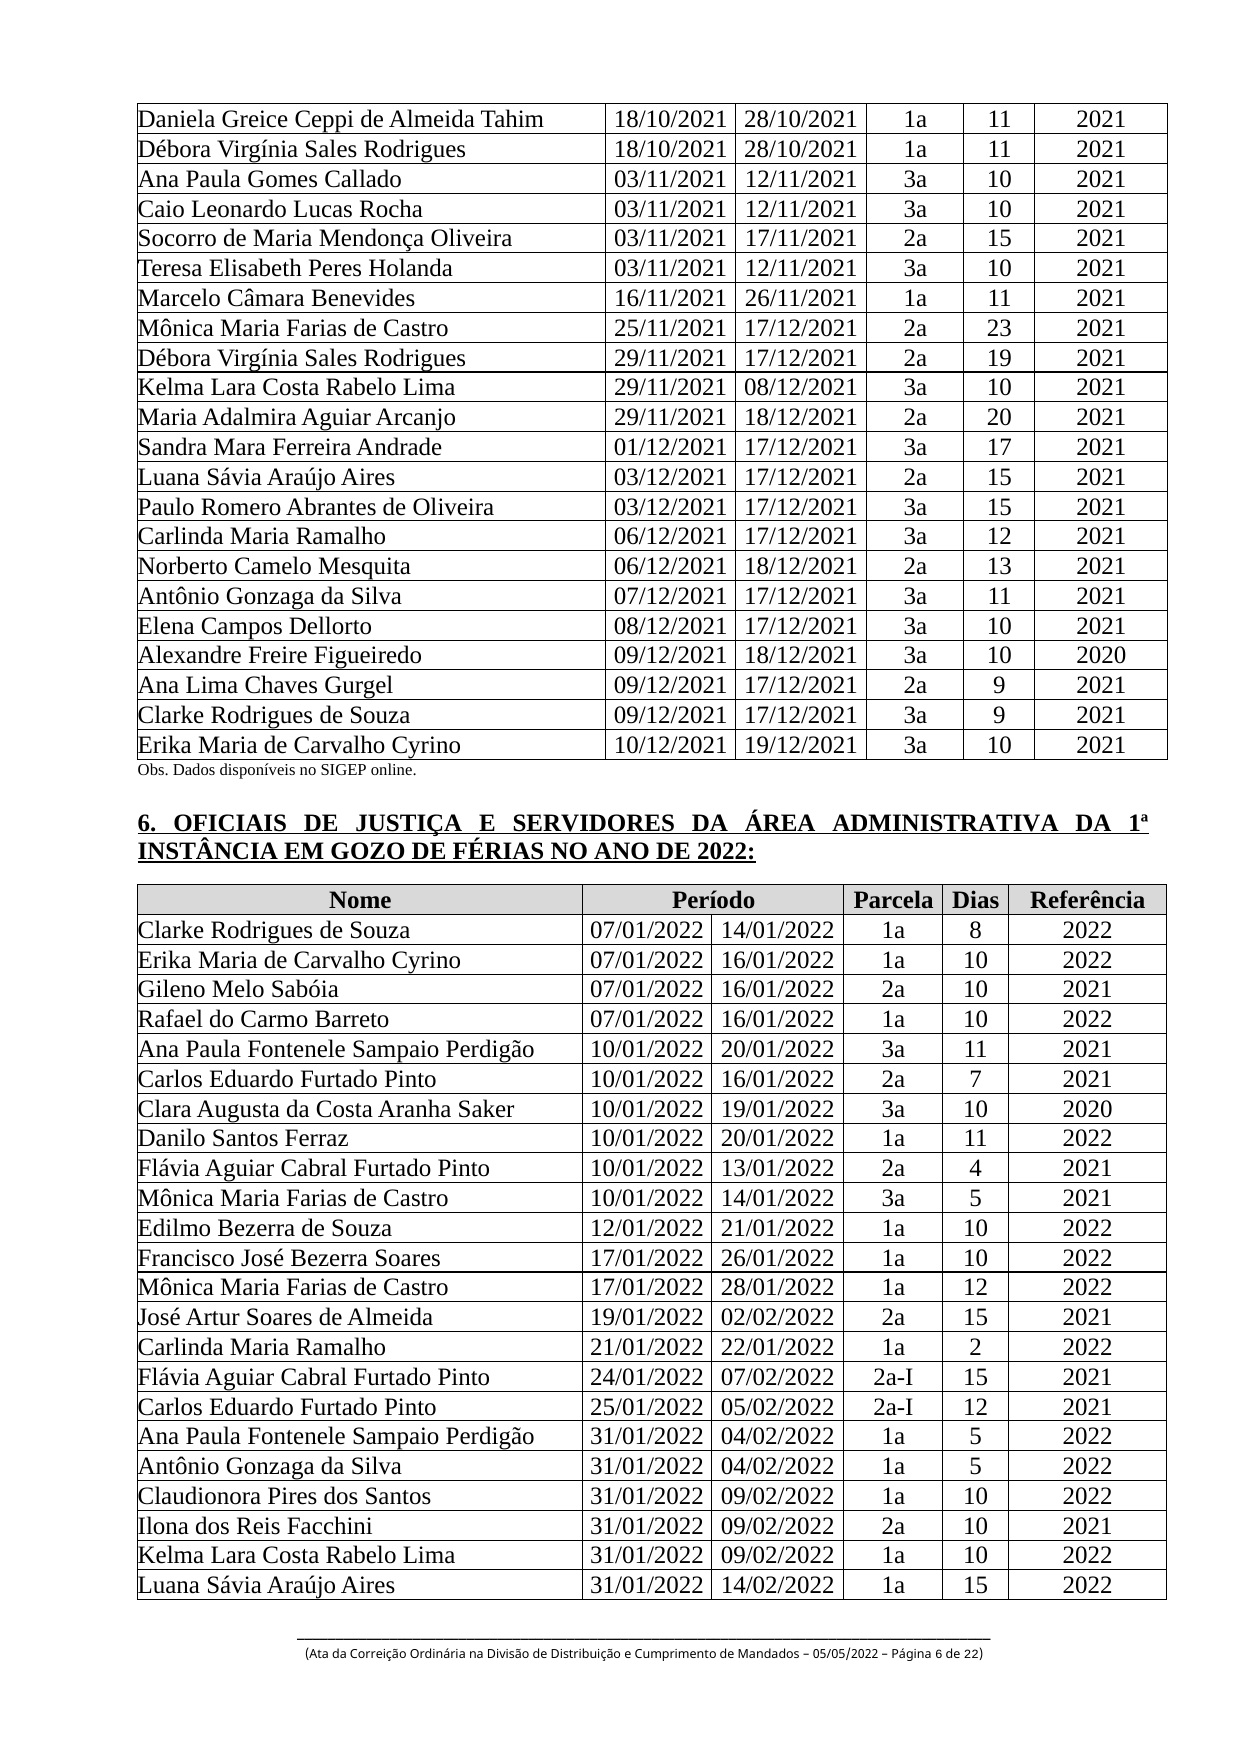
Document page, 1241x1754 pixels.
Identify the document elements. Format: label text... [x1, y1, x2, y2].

table_cell 9 [964, 670, 1034, 699]
table_cell 5 [943, 1421, 1008, 1450]
table_cell Erika Maria de Carvalho Cyrino [138, 945, 582, 973]
table_cell 17/12/2021 [736, 611, 866, 639]
table_header Referência [1009, 885, 1166, 914]
table_cell 26/01/2022 [712, 1243, 843, 1271]
table_cell 1a [844, 1570, 942, 1599]
table_cell 17/12/2021 [736, 700, 866, 729]
table_cell Ana Paula Gomes Callado [138, 164, 605, 193]
table_cell 21/01/2022 [583, 1332, 711, 1361]
table_cell 1a [844, 945, 942, 973]
table_cell 31/01/2022 [583, 1541, 711, 1569]
table_cell 10 [943, 1541, 1008, 1569]
table_cell 12 [943, 1392, 1008, 1420]
table_cell 3a [867, 432, 963, 461]
table_cell 09/12/2021 [606, 700, 735, 729]
table_cell 29/11/2021 [606, 373, 735, 401]
table_cell Daniela Greice Ceppi de Almeida Tahim [138, 104, 605, 133]
table_cell 1a [844, 1451, 942, 1480]
table_cell 15 [943, 1570, 1008, 1599]
table_cell 2a [867, 224, 963, 252]
table_cell Ilona dos Reis Facchini [138, 1511, 582, 1539]
table_cell 16/11/2021 [606, 283, 735, 312]
table_cell 17/12/2021 [736, 492, 866, 520]
table_cell 10/01/2022 [583, 1094, 711, 1122]
table_cell Rafael do Carmo Barreto [138, 1004, 582, 1033]
table_cell 2022 [1009, 1243, 1166, 1271]
table_cell 07/12/2021 [606, 581, 735, 610]
table_cell 3a [867, 521, 963, 550]
table_cell 09/12/2021 [606, 670, 735, 699]
table_cell 03/11/2021 [606, 164, 735, 193]
table_cell Elena Campos Dellorto [138, 611, 605, 639]
table_cell 07/01/2022 [583, 945, 711, 973]
table_cell 07/01/2022 [583, 915, 711, 944]
table_cell 06/12/2021 [606, 551, 735, 580]
table_cell 10 [943, 1004, 1008, 1033]
table_cell 17/01/2022 [583, 1243, 711, 1271]
table_cell 19/12/2021 [736, 730, 866, 759]
table_cell 20/01/2022 [712, 1034, 843, 1063]
table_cell 07/01/2022 [583, 1004, 711, 1033]
table_cell 10 [943, 1511, 1008, 1539]
table_header Período [583, 885, 843, 914]
table_cell 2a [844, 1302, 942, 1331]
table_header Dias [943, 885, 1008, 914]
table_cell 1a [844, 1213, 942, 1242]
table_cell 3a [867, 253, 963, 282]
table_cell 2a-I [844, 1362, 942, 1391]
table_cell 29/11/2021 [606, 402, 735, 431]
table_cell Mônica Maria Farias de Castro [138, 1183, 582, 1212]
table_cell Socorro de Maria Mendonça Oliveira [138, 224, 605, 252]
table_cell 2021 [1009, 975, 1166, 1003]
table_cell Carlinda Maria Ramalho [138, 1332, 582, 1361]
table_cell 17/12/2021 [736, 343, 866, 371]
table_cell 5 [943, 1183, 1008, 1212]
table_cell 19/01/2022 [583, 1302, 711, 1331]
table_cell 21/01/2022 [712, 1213, 843, 1242]
table_cell 2a [867, 670, 963, 699]
table_cell 1a [844, 1273, 942, 1301]
table_cell 2021 [1035, 343, 1167, 371]
table_cell 17/11/2021 [736, 224, 866, 252]
table_cell Paulo Romero Abrantes de Oliveira [138, 492, 605, 520]
table_cell Luana Sávia Araújo Aires [138, 1570, 582, 1599]
table_cell 03/11/2021 [606, 253, 735, 282]
table_cell 31/01/2022 [583, 1481, 711, 1510]
table_cell 14/01/2022 [712, 1183, 843, 1212]
table_cell 3a [867, 492, 963, 520]
table_cell Erika Maria de Carvalho Cyrino [138, 730, 605, 759]
table_header Nome [138, 885, 582, 914]
table_cell 2021 [1009, 1183, 1166, 1212]
table_cell 3a [867, 373, 963, 401]
table_cell 3a [844, 1094, 942, 1122]
table_cell 2021 [1035, 224, 1167, 252]
table_cell 10/01/2022 [583, 1034, 711, 1063]
table_cell 2021 [1035, 104, 1167, 133]
table_cell Caio Leonardo Lucas Rocha [138, 194, 605, 222]
table_cell Carlos Eduardo Furtado Pinto [138, 1392, 582, 1420]
table_cell Clara Augusta da Costa Aranha Saker [138, 1094, 582, 1122]
table_cell 14/02/2022 [712, 1570, 843, 1599]
table_cell 11 [964, 134, 1034, 163]
table_cell 03/12/2021 [606, 492, 735, 520]
table_cell Kelma Lara Costa Rabelo Lima [138, 373, 605, 401]
table_cell 13 [964, 551, 1034, 580]
table_cell 1a [844, 1004, 942, 1033]
table_cell 12/11/2021 [736, 194, 866, 222]
table_cell 2022 [1009, 1213, 1166, 1242]
table_cell 2021 [1035, 730, 1167, 759]
table_cell 12/11/2021 [736, 253, 866, 282]
table_cell 09/02/2022 [712, 1541, 843, 1569]
table_cell 1a [844, 1124, 942, 1152]
table_cell 10/01/2022 [583, 1124, 711, 1152]
table_cell 10 [943, 1094, 1008, 1122]
table_cell Alexandre Freire Figueiredo [138, 641, 605, 669]
table_cell 3a [867, 611, 963, 639]
table_cell 06/12/2021 [606, 521, 735, 550]
table_cell 2a [844, 1511, 942, 1539]
table_cell 9 [964, 700, 1034, 729]
table_cell 18/10/2021 [606, 134, 735, 163]
table_cell 10/01/2022 [583, 1153, 711, 1182]
table_cell 2a-I [844, 1392, 942, 1420]
table_cell Flávia Aguiar Cabral Furtado Pinto [138, 1153, 582, 1182]
table_cell 16/01/2022 [712, 975, 843, 1003]
table_cell 10 [943, 1213, 1008, 1242]
table_cell 3a [867, 730, 963, 759]
table_cell 31/01/2022 [583, 1570, 711, 1599]
table_cell 17/12/2021 [736, 521, 866, 550]
table_cell 03/11/2021 [606, 194, 735, 222]
table_cell 1a [844, 1421, 942, 1450]
table_cell Ana Paula Fontenele Sampaio Perdigão [138, 1421, 582, 1450]
table_cell 07/02/2022 [712, 1362, 843, 1391]
table_cell 2021 [1035, 253, 1167, 282]
table_cell 14/01/2022 [712, 915, 843, 944]
table_cell 1a [844, 1332, 942, 1361]
table_cell Kelma Lara Costa Rabelo Lima [138, 1541, 582, 1569]
table_cell 1a [867, 134, 963, 163]
table_cell 24/01/2022 [583, 1362, 711, 1391]
table_cell 2022 [1009, 1332, 1166, 1361]
table_cell 2a [844, 975, 942, 1003]
table_cell 31/01/2022 [583, 1451, 711, 1480]
table_cell 12 [943, 1273, 1008, 1301]
table_cell 08/12/2021 [736, 373, 866, 401]
table_cell Luana Sávia Araújo Aires [138, 462, 605, 491]
table_cell 12/01/2022 [583, 1213, 711, 1242]
table_cell Carlinda Maria Ramalho [138, 521, 605, 550]
table_cell Teresa Elisabeth Peres Holanda [138, 253, 605, 282]
table_cell 2a [867, 551, 963, 580]
text 6. OFICIAIS DE JUSTIÇA E SERVIDORES DA ÁREA ADMINISTRATIVA DA 1ª INSTÂNCIA EM GOZO DE FÉRIAS NO ANO DE 2022: [137, 808, 1150, 865]
table_cell 17/12/2021 [736, 462, 866, 491]
table_cell 04/02/2022 [712, 1421, 843, 1450]
table_cell 2a [844, 1064, 942, 1093]
table_cell 2021 [1035, 313, 1167, 342]
table_cell Mônica Maria Farias de Castro [138, 1273, 582, 1301]
table_cell Norberto Camelo Mesquita [138, 551, 605, 580]
table_cell 1a [844, 1243, 942, 1271]
table_cell 2020 [1035, 641, 1167, 669]
table_cell 2021 [1035, 581, 1167, 610]
table_cell 5 [943, 1451, 1008, 1480]
table_cell Danilo Santos Ferraz [138, 1124, 582, 1152]
table_cell 2022 [1009, 1124, 1166, 1152]
table_cell 09/02/2022 [712, 1511, 843, 1539]
table_cell 2021 [1035, 462, 1167, 491]
table_cell Marcelo Câmara Benevides [138, 283, 605, 312]
table_cell 2021 [1009, 1153, 1166, 1182]
table_cell 2022 [1009, 1481, 1166, 1510]
table_cell 15 [943, 1302, 1008, 1331]
table_cell 2021 [1035, 402, 1167, 431]
table_cell 26/11/2021 [736, 283, 866, 312]
table_cell 2021 [1035, 670, 1167, 699]
table_cell 23 [964, 313, 1034, 342]
table_cell 18/12/2021 [736, 641, 866, 669]
table_cell 10 [964, 194, 1034, 222]
table_cell 20/01/2022 [712, 1124, 843, 1152]
table_cell 10/12/2021 [606, 730, 735, 759]
table_cell 11 [943, 1124, 1008, 1152]
table_cell Flávia Aguiar Cabral Furtado Pinto [138, 1362, 582, 1391]
table_cell Antônio Gonzaga da Silva [138, 581, 605, 610]
table_cell 01/12/2021 [606, 432, 735, 461]
table_cell 11 [964, 104, 1034, 133]
table_cell 16/01/2022 [712, 945, 843, 973]
table_cell 2022 [1009, 945, 1166, 973]
table_cell 2a [844, 1153, 942, 1182]
table_cell 2022 [1009, 1273, 1166, 1301]
table_cell 2a [867, 402, 963, 431]
table_cell 3a [867, 194, 963, 222]
table_cell 2022 [1009, 1004, 1166, 1033]
table_cell 18/12/2021 [736, 402, 866, 431]
table_cell 03/12/2021 [606, 462, 735, 491]
table_cell 10 [964, 641, 1034, 669]
table_cell 17/12/2021 [736, 432, 866, 461]
table_cell Mônica Maria Farias de Castro [138, 313, 605, 342]
table_cell 1a [867, 104, 963, 133]
table_cell 10 [943, 945, 1008, 973]
table_cell 18/12/2021 [736, 551, 866, 580]
table_cell 09/12/2021 [606, 641, 735, 669]
table_cell 2021 [1009, 1362, 1166, 1391]
table_cell 3a [844, 1183, 942, 1212]
table_cell 12/11/2021 [736, 164, 866, 193]
table_cell 10 [943, 975, 1008, 1003]
table_cell 13/01/2022 [712, 1153, 843, 1182]
table_cell 10 [964, 730, 1034, 759]
table_cell 7 [943, 1064, 1008, 1093]
table_cell 3a [844, 1034, 942, 1063]
table_cell 2020 [1009, 1094, 1166, 1122]
table_cell 2021 [1009, 1302, 1166, 1331]
table_cell 11 [964, 283, 1034, 312]
table_cell 03/11/2021 [606, 224, 735, 252]
table_cell 2022 [1009, 1451, 1166, 1480]
table_cell Gileno Melo Sabóia [138, 975, 582, 1003]
table_cell 22/01/2022 [712, 1332, 843, 1361]
table_cell 3a [867, 641, 963, 669]
table_cell Ana Paula Fontenele Sampaio Perdigão [138, 1034, 582, 1063]
table_cell 10 [964, 253, 1034, 282]
table_cell 25/11/2021 [606, 313, 735, 342]
table_cell 1a [844, 1481, 942, 1510]
table_cell 10 [943, 1243, 1008, 1271]
table_cell 2021 [1035, 521, 1167, 550]
table_cell 2021 [1035, 492, 1167, 520]
table_cell 1a [844, 1541, 942, 1569]
table_cell 19/01/2022 [712, 1094, 843, 1122]
table_cell 28/10/2021 [736, 104, 866, 133]
table_cell 18/10/2021 [606, 104, 735, 133]
table_cell 04/02/2022 [712, 1451, 843, 1480]
table_cell Francisco José Bezerra Soares [138, 1243, 582, 1271]
table_cell 02/02/2022 [712, 1302, 843, 1331]
table_cell 2021 [1009, 1392, 1166, 1420]
table_cell 17/12/2021 [736, 581, 866, 610]
table_cell 2021 [1035, 611, 1167, 639]
table_cell 10 [964, 373, 1034, 401]
table_cell 2021 [1009, 1064, 1166, 1093]
table_cell 08/12/2021 [606, 611, 735, 639]
table_cell 2021 [1035, 700, 1167, 729]
table_cell Maria Adalmira Aguiar Arcanjo [138, 402, 605, 431]
table_cell 17/12/2021 [736, 670, 866, 699]
table_cell 28/10/2021 [736, 134, 866, 163]
table_cell 2021 [1035, 373, 1167, 401]
table_cell Edilmo Bezerra de Souza [138, 1213, 582, 1242]
table_cell 2021 [1035, 432, 1167, 461]
table_cell 15 [964, 462, 1034, 491]
table_cell 2 [943, 1332, 1008, 1361]
table_cell 20 [964, 402, 1034, 431]
table_cell Ana Lima Chaves Gurgel [138, 670, 605, 699]
table_cell José Artur Soares de Almeida [138, 1302, 582, 1331]
table_cell 19 [964, 343, 1034, 371]
table_cell 2a [867, 343, 963, 371]
table_cell 2022 [1009, 1541, 1166, 1569]
table_cell Antônio Gonzaga da Silva [138, 1451, 582, 1480]
table_cell 2a [867, 462, 963, 491]
table_cell 2021 [1035, 134, 1167, 163]
table_cell 17/12/2021 [736, 313, 866, 342]
table_cell Clarke Rodrigues de Souza [138, 915, 582, 944]
table_cell Claudionora Pires dos Santos [138, 1481, 582, 1510]
table_cell 09/02/2022 [712, 1481, 843, 1510]
table_cell 15 [943, 1362, 1008, 1391]
table_cell 2021 [1009, 1511, 1166, 1539]
table_cell 17 [964, 432, 1034, 461]
table_cell 2021 [1009, 1034, 1166, 1063]
table_cell 4 [943, 1153, 1008, 1182]
table_cell Débora Virgínia Sales Rodrigues [138, 134, 605, 163]
table_cell Débora Virgínia Sales Rodrigues [138, 343, 605, 371]
table_cell 10 [943, 1481, 1008, 1510]
table_cell 10/01/2022 [583, 1064, 711, 1093]
table_header Parcela [844, 885, 942, 914]
table_cell 31/01/2022 [583, 1421, 711, 1450]
table_cell 15 [964, 492, 1034, 520]
table_cell 10 [964, 611, 1034, 639]
table_cell 2021 [1035, 283, 1167, 312]
table_cell 10 [964, 164, 1034, 193]
table_cell 2021 [1035, 164, 1167, 193]
table_cell 2a [867, 313, 963, 342]
table_cell 1a [844, 915, 942, 944]
table_cell 15 [964, 224, 1034, 252]
table_cell 07/01/2022 [583, 975, 711, 1003]
table_cell Clarke Rodrigues de Souza [138, 700, 605, 729]
table_cell 16/01/2022 [712, 1004, 843, 1033]
table_cell 3a [867, 700, 963, 729]
table_cell 2022 [1009, 1421, 1166, 1450]
table_cell 1a [867, 283, 963, 312]
text Obs. Dados disponíveis no SIGEP online. [137, 760, 1150, 779]
table_cell 11 [943, 1034, 1008, 1063]
table_cell 3a [867, 164, 963, 193]
table_cell 2021 [1035, 194, 1167, 222]
table_cell 29/11/2021 [606, 343, 735, 371]
table_cell 10/01/2022 [583, 1183, 711, 1212]
table_cell 2022 [1009, 915, 1166, 944]
table_cell 3a [867, 581, 963, 610]
table_cell 11 [964, 581, 1034, 610]
table_cell Sandra Mara Ferreira Andrade [138, 432, 605, 461]
table_cell 31/01/2022 [583, 1511, 711, 1539]
table_cell 8 [943, 915, 1008, 944]
table_cell 05/02/2022 [712, 1392, 843, 1420]
table_cell 16/01/2022 [712, 1064, 843, 1093]
table_cell 17/01/2022 [583, 1273, 711, 1301]
table_cell 2022 [1009, 1570, 1166, 1599]
table_cell 12 [964, 521, 1034, 550]
table_cell Carlos Eduardo Furtado Pinto [138, 1064, 582, 1093]
table_cell 28/01/2022 [712, 1273, 843, 1301]
table_cell 2021 [1035, 551, 1167, 580]
table_cell 25/01/2022 [583, 1392, 711, 1420]
